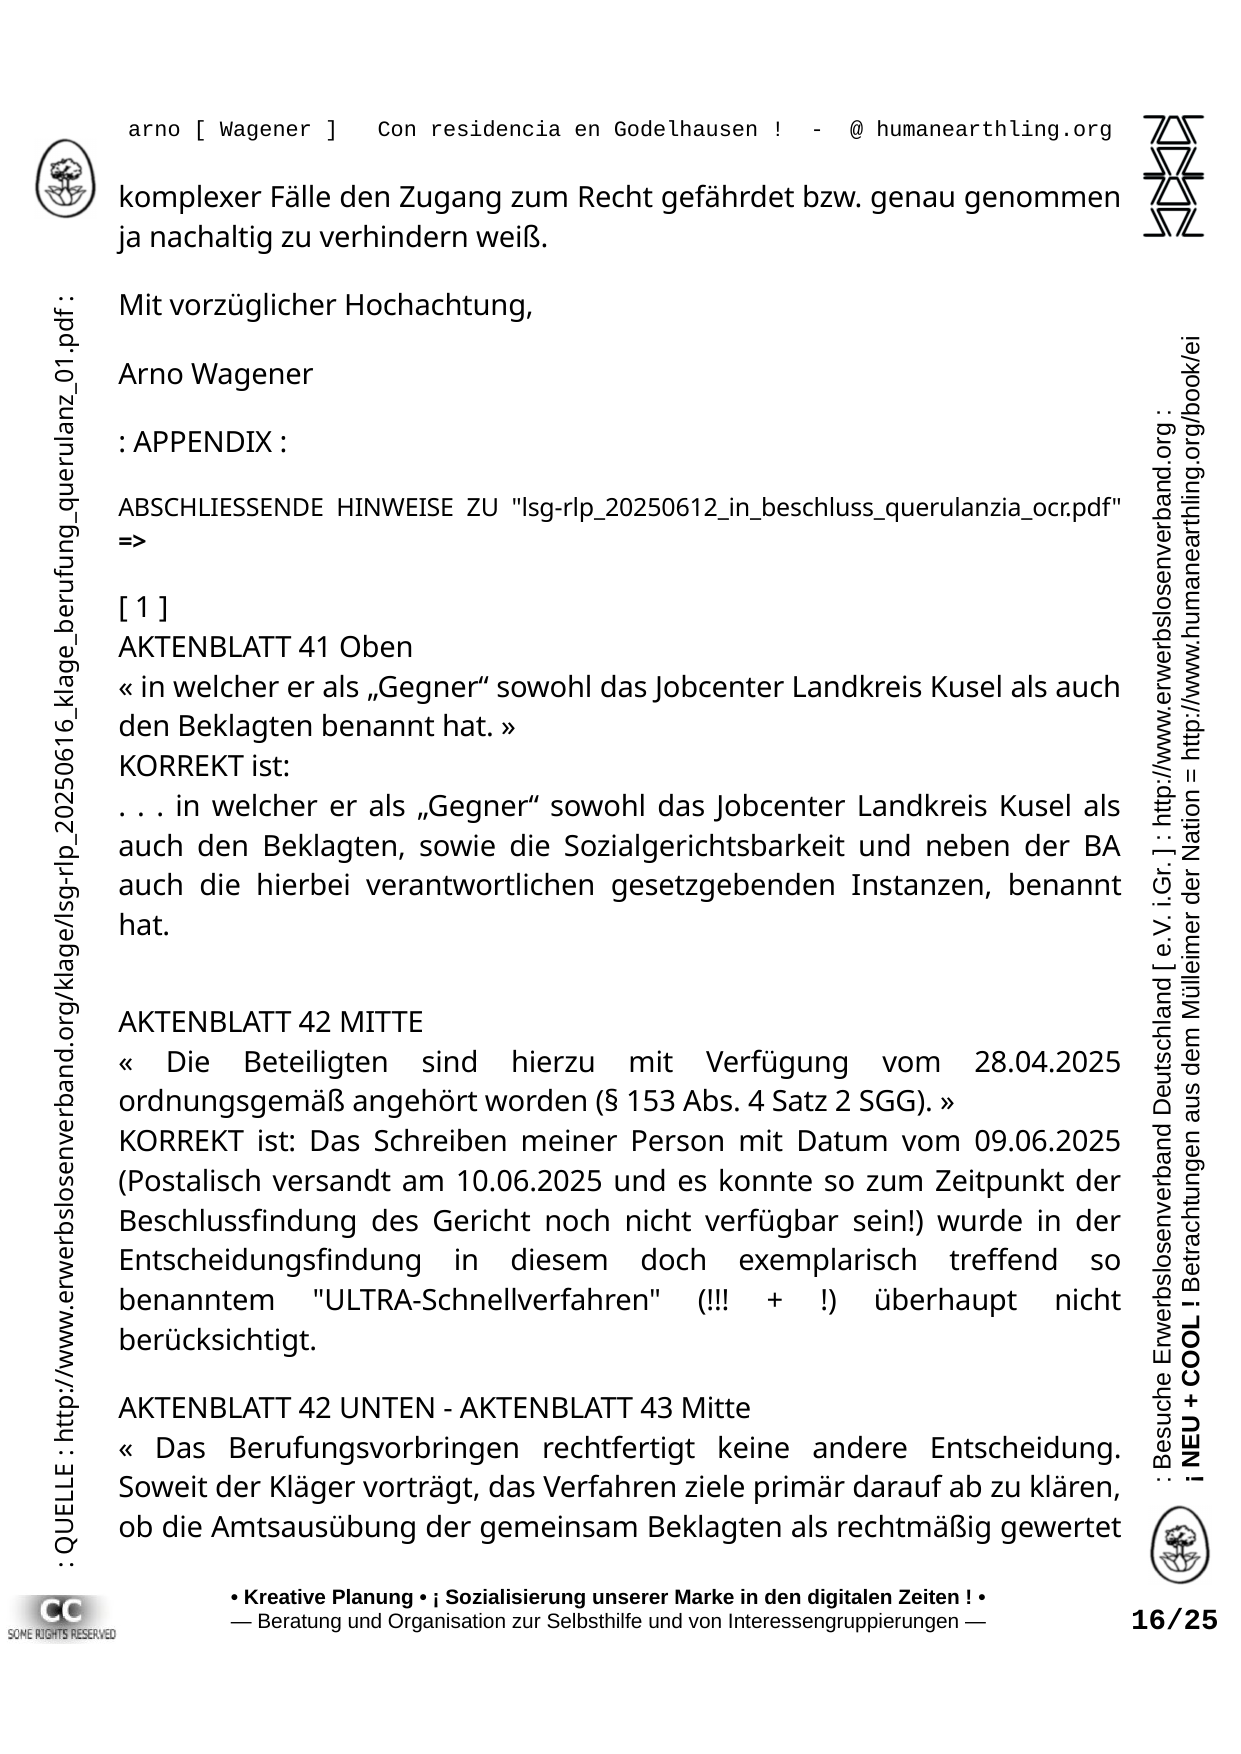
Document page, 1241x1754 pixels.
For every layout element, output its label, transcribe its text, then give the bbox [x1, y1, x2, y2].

picture [0, 1593, 122, 1644]
text : APPENDIX : [118, 421, 1122, 461]
text AKTENBLATT 42 UNTEN - AKTENBLATT 43 Mitte [118, 1387, 1122, 1427]
text . . . in welcher er als „Gegner“ sowohl das Jobcenter Landkreis Kusel als auch den Beklagten, sowie die Sozialgerichtsbarkeit und neben der BA auch die hierbei verantwortlichen gesetzgebenden Instanzen, benannt hat. [118, 785, 1122, 944]
picture [1148, 1505, 1212, 1585]
text « in welcher er als „Gegner“ sowohl das Jobcenter Landkreis Kusel als auch den Beklagten benannt hat. » [118, 666, 1122, 745]
text « Das Berufungsvorbringen rechtfertigt keine andere Entscheidung. Soweit der Kläger vorträgt, das Verfahren ziele primär darauf ab zu klären, ob die Amtsausübung der gemeinsam Beklagten als rechtmäßig gewertet [118, 1427, 1122, 1546]
text KORREKT ist: Das Schreiben meiner Person mit Datum vom 09.06.2025 (Postalisch versandt am 10.06.2025 und es konnte so zum Zeitpunkt der Beschlussfindung des Gericht noch nicht verfügbar sein!) wurde in der Entscheidungsfindung in diesem doch exemplarisch treffend so benanntem "ULTRA-Schnellverfahren" (!!! + !) überhaupt nicht berücksichtigt. [118, 1120, 1122, 1358]
text Arno Wagener [118, 353, 1122, 393]
picture [1142, 115, 1205, 238]
text AKTENBLATT 41 Oben [118, 626, 1122, 666]
text ABSCHLIESSENDE HINWEISE ZU "lsg-rlp_20250612_in_beschluss_querulanzia_ocr.pdf" => [118, 490, 1122, 558]
text KORREKT ist: [118, 745, 1122, 785]
text AKTENBLATT 42 MITTE [118, 1001, 1122, 1041]
text « Die Beteiligten sind hierzu mit Verfügung vom 28.04.2025 ordnungsgemäß angehört worden (§ 153 Abs. 4 Satz 2 SGG). » [118, 1041, 1122, 1120]
text [ 1 ] [118, 587, 1122, 626]
text komplexer Fälle den Zugang zum Recht gefährdet bzw. genau genommen ja nachaltig zu verhindern weiß. [118, 176, 1122, 256]
text Mit vorzüglicher Hochachtung, [118, 284, 1122, 324]
picture [33, 138, 98, 219]
